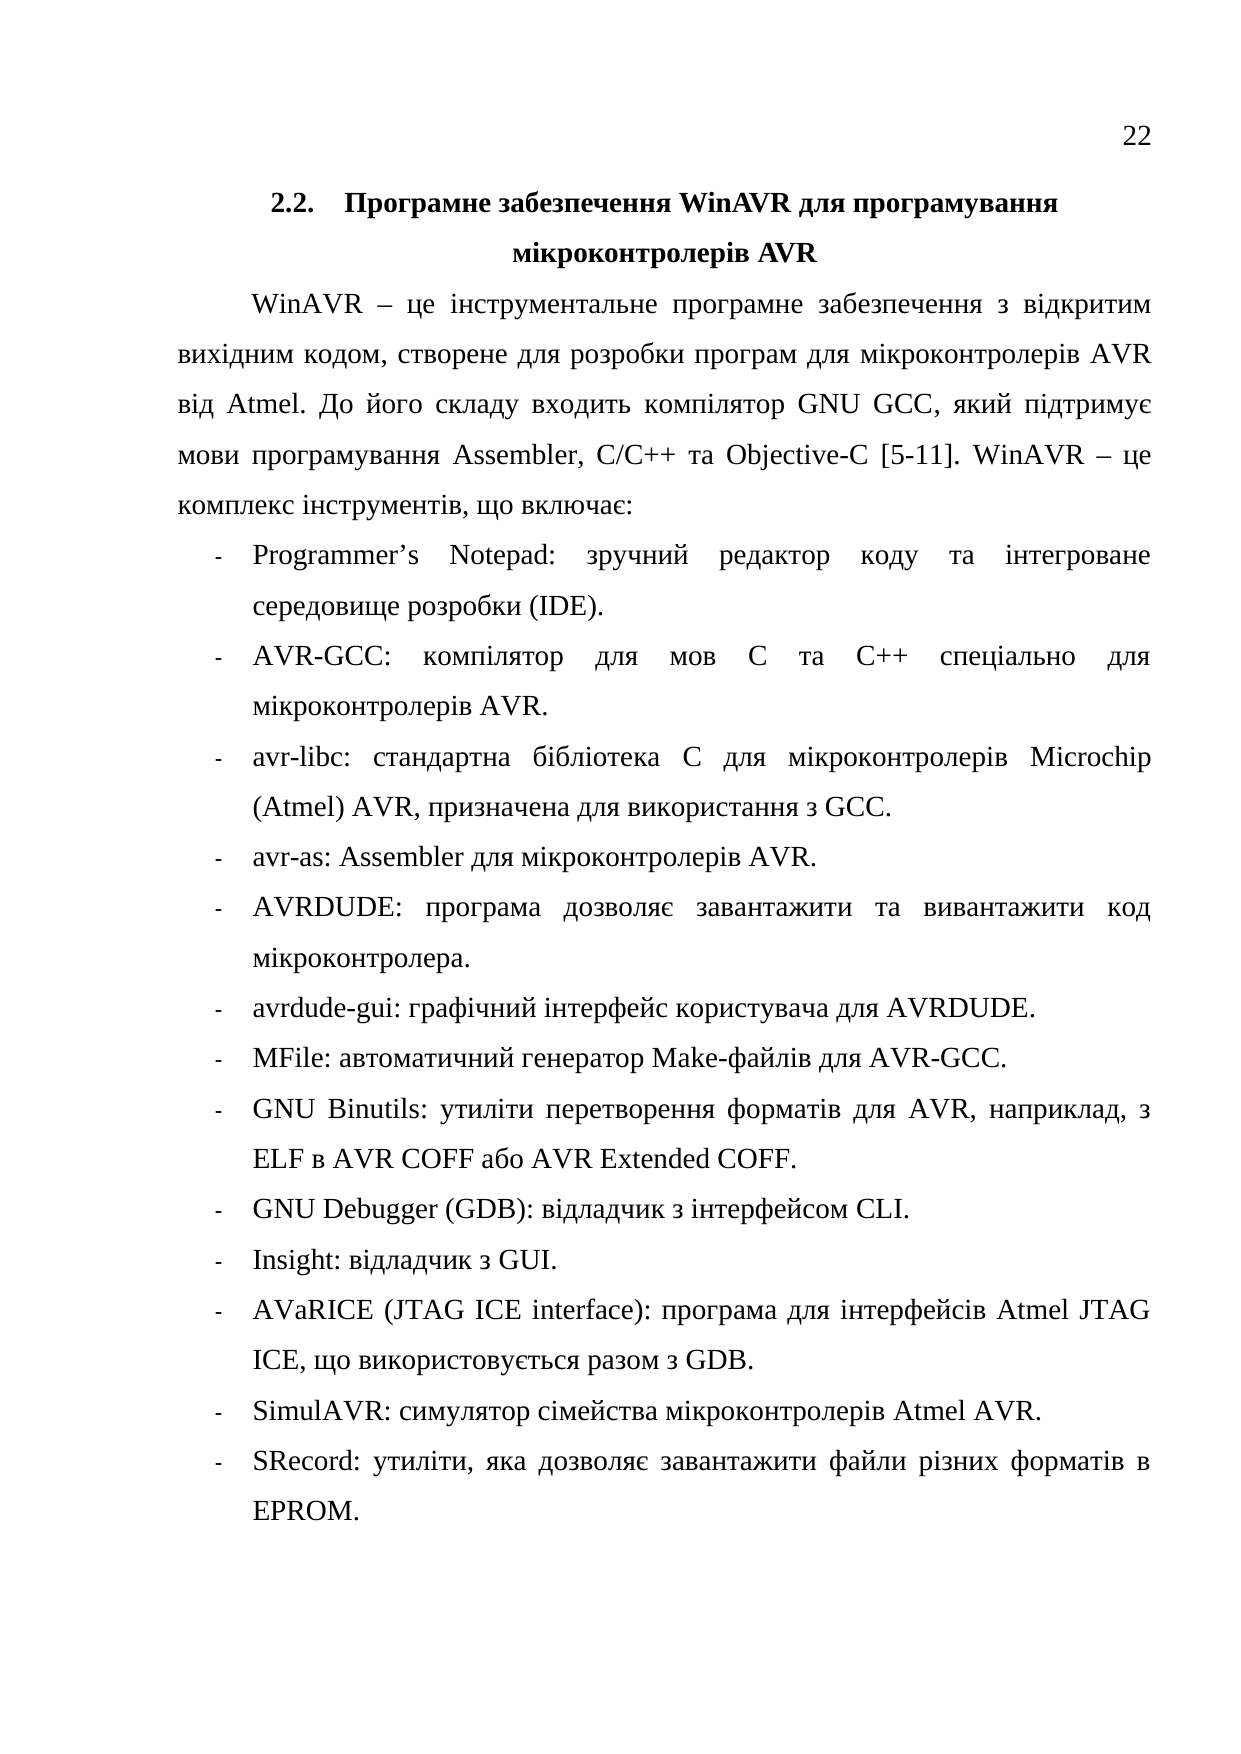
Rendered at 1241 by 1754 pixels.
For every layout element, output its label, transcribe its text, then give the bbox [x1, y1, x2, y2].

list SimulAVR: симулятор сімейства мікроконтролерів Atmel AVR. [215, 1393, 1152, 1426]
list AVaRICE (JTAG ICE interface): програма для інтерфейсів Atmel JTAG ICE, що використовується разом з GDB. [215, 1292, 1152, 1376]
list AVRDUDE: програма дозволяє завантажити та вивантажити код мікроконтролера. [215, 889, 1152, 973]
subtitle 2.2. Програмне забезпечення WinAVR для програмування мікроконтролерів AVR [177, 185, 1152, 269]
list avr-libc: стандартна бібліотека C для мікроконтролерів Microchip (Atmel) AVR, призначена для використання з GCC. [215, 739, 1152, 822]
list Programmer’s Notepad: зручний редактор коду та інтегроване середовище розробки (IDE). [215, 537, 1152, 621]
list avrdude-gui: графічний інтерфейс користувача для AVRDUDE. [215, 990, 1152, 1024]
list avr-as: Assembler для мікроконтролерів AVR. [215, 839, 1152, 873]
text WinAVR – це інструментальне програмне забезпечення з відкритим вихідним кодом, створене для розробки програм для мікроконтролерів AVR від Atmel. До його складу входить компілятор GNU GCC, який підтримує мови програмування Assembler, C/C++ та Objective-C [5-11]. WinAVR – це комплекс інструментів, що включає: [177, 286, 1152, 521]
list SRecord: утиліти, яка дозволяє завантажити файли різних форматів в EPROM. [215, 1443, 1152, 1527]
list Insight: відладчик з GUI. [215, 1242, 1152, 1275]
list GNU Binutils: утиліти перетворення форматів для AVR, наприклад, з ELF в AVR COFF або AVR Extended COFF. [215, 1091, 1152, 1175]
list MFile: автоматичний генератор Make-файлів для AVR-GCC. [215, 1041, 1152, 1074]
list GNU Debugger (GDB): відладчик з інтерфейсом CLI. [215, 1191, 1152, 1225]
list AVR-GCC: компілятор для мов C та C++ спеціально для мікроконтролерів AVR. [215, 638, 1152, 722]
